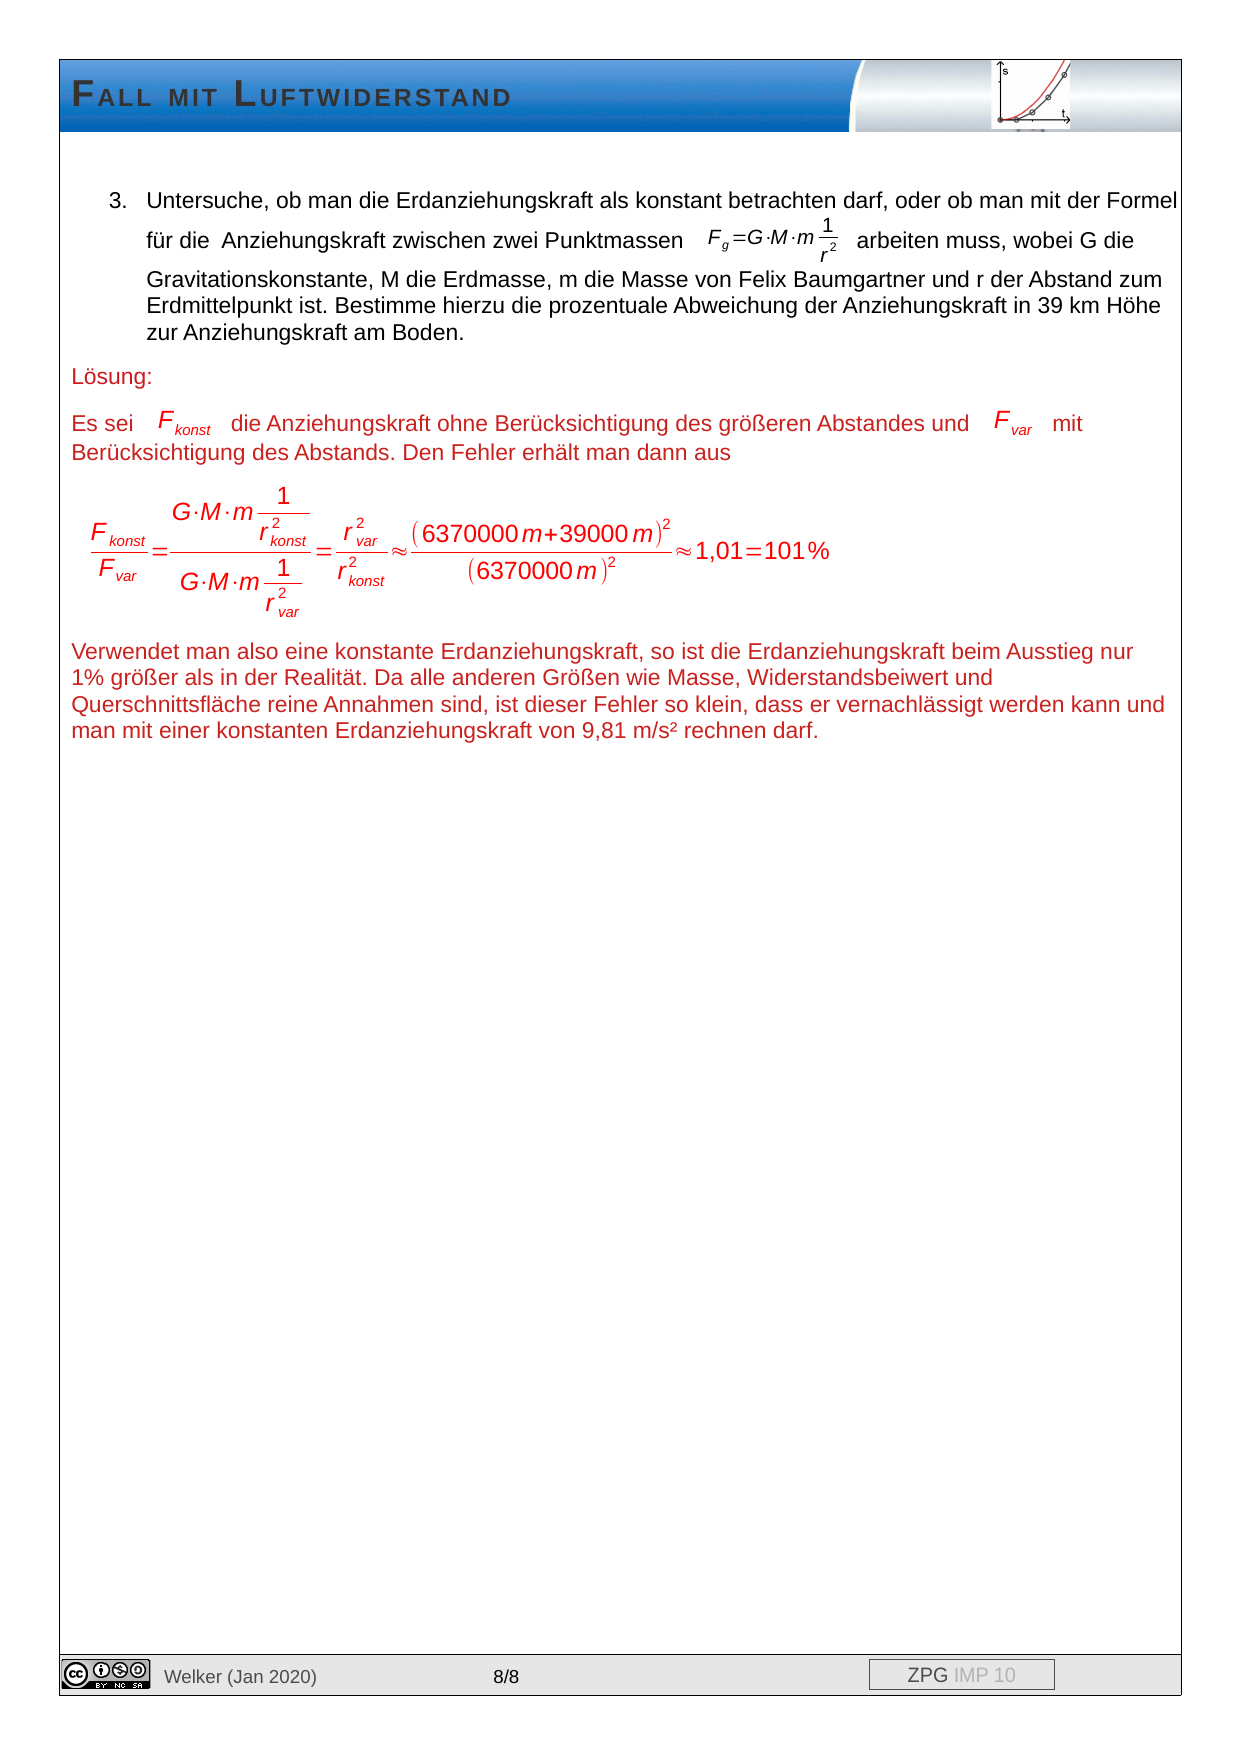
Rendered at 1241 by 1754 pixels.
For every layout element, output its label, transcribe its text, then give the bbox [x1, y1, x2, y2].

text Lösung: [71, 363, 1169, 389]
list Untersuche, ob man die Erdanziehungskraft als konstant betrachten darf, oder ob man mit der Formel für die Anziehungskraft zwischen zwei Punktmassen arbeiten muss, wobei G die Gravitationskonstante, M die Erdmasse, m die Masse von Felix Baumgartner und r der Abstand zum Erdmittelpunkt ist. Bestimme hierzu die prozentuale Abweichung der Anziehungskraft in 39 km Höhe zur Anziehungskraft am Boden. [108, 187, 1181, 345]
picture [60, 60, 1181, 132]
picture [61, 1659, 151, 1689]
text Es sei die Anziehungskraft ohne Berücksichtigung des größeren Abstandes und mit Berücksichtigung des Abstands. Den Fehler erhält man dann aus [71, 407, 1169, 465]
text Verwendet man also eine konstante Erdanziehungskraft, so ist die Erdanziehungskraft beim Ausstieg nur 1% größer als in der Realität. Da alle anderen Größen wie Masse, Widerstandsbeiwert und Querschnittsfläche reine Annahmen sind, ist dieser Fehler so klein, dass er vernachlässigt werden kann und man mit einer konstanten Erdanziehungskraft von 9,81 m/s² rechnen darf. [71, 638, 1169, 743]
